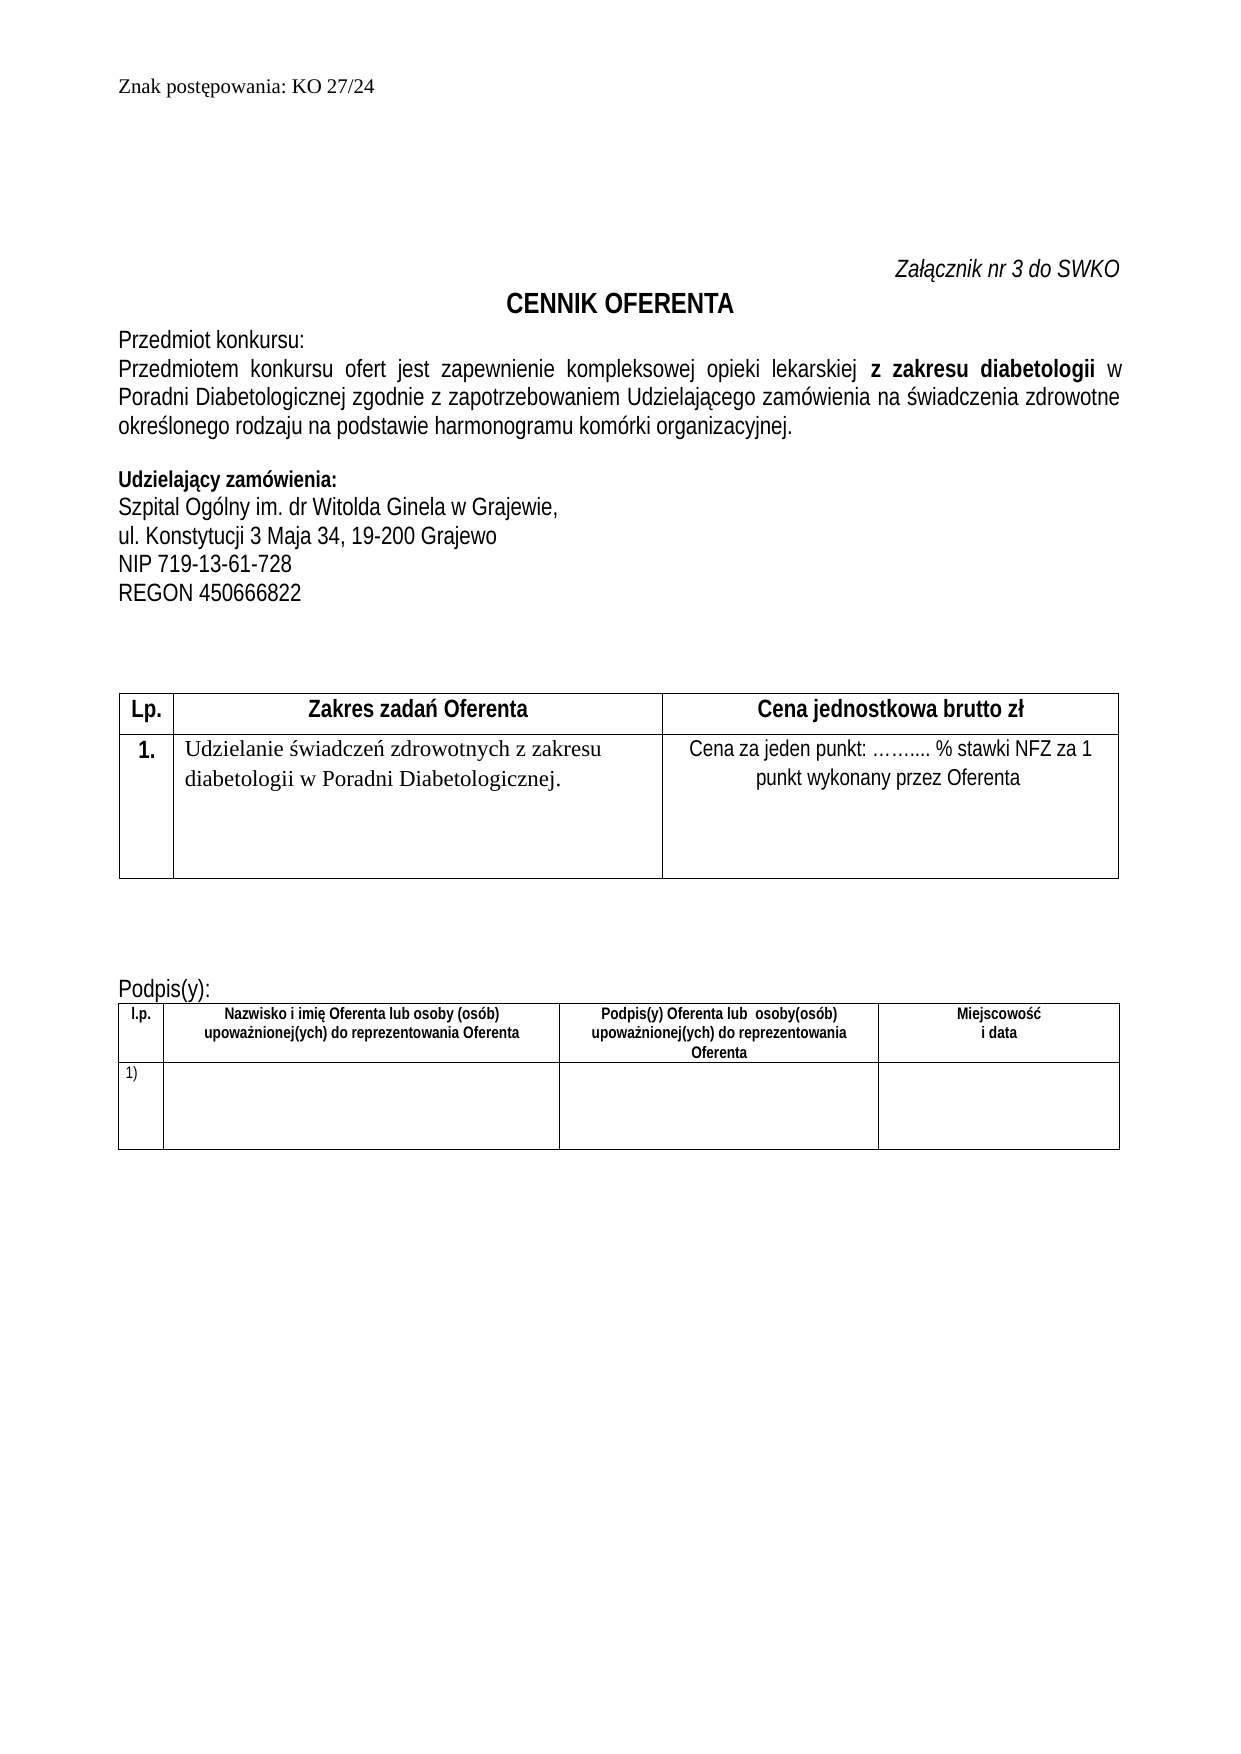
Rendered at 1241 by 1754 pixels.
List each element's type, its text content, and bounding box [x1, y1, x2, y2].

table_cell 1. [120, 735, 173, 877]
text Podpis(y): [118, 974, 1122, 1003]
text Przedmiotem konkursu ofert jest zapewnienie kompleksowej opieki lekarskiej z zakresu diabetologii w Poradni Diabetologicznej zgodnie z zapotrzebowaniem Udzielającego zamówienia na świadczenia zdrowotne określonego rodzaju na podstawie harmonogramu komórki organizacyjnej. [118, 353, 1122, 439]
table_cell Udzielanie świadczeń zdrowotnych z zakresu diabetologii w Poradni Diabetologicznej. [174, 735, 662, 877]
text Załącznik nr 3 do SWKO [118, 253, 1122, 282]
table_cell [879, 1063, 1119, 1149]
text Szpital Ogólny im. dr Witolda Ginela w Grajewie, [118, 492, 1122, 521]
text Udzielający zamówienia: [118, 466, 1122, 492]
subtitle Przedmiot konkursu: [118, 325, 1122, 353]
text CENNIK OFERENTA [118, 286, 1122, 320]
table_header Zakres zadań Oferenta [174, 694, 662, 734]
text ul. Konstytucji 3 Maja 34, 19-200 Grajewo [118, 521, 1122, 549]
table_cell [560, 1063, 878, 1149]
table_cell [164, 1063, 559, 1149]
table_header Nazwisko i imię Oferenta lub osoby (osób) upoważnionej(ych) do reprezentowania Oferenta [164, 1004, 559, 1062]
table_header Miejscowość i data [879, 1004, 1119, 1062]
table_header Lp. [120, 694, 173, 734]
table_header l.p. [119, 1004, 163, 1062]
table_header Podpis(y) Oferenta lub osoby(osób) upoważnionej(ych) do reprezentowania Oferenta [560, 1004, 878, 1062]
table_header Cena jednostkowa brutto zł [663, 694, 1118, 734]
table_cell 1) [119, 1063, 163, 1149]
table_cell Cena za jeden punkt: …….... % stawki NFZ za 1 punkt wykonany przez Oferenta [663, 735, 1118, 877]
text NIP 719-13-61-728 [118, 549, 1122, 578]
text REGON 450666822 [118, 578, 1122, 607]
